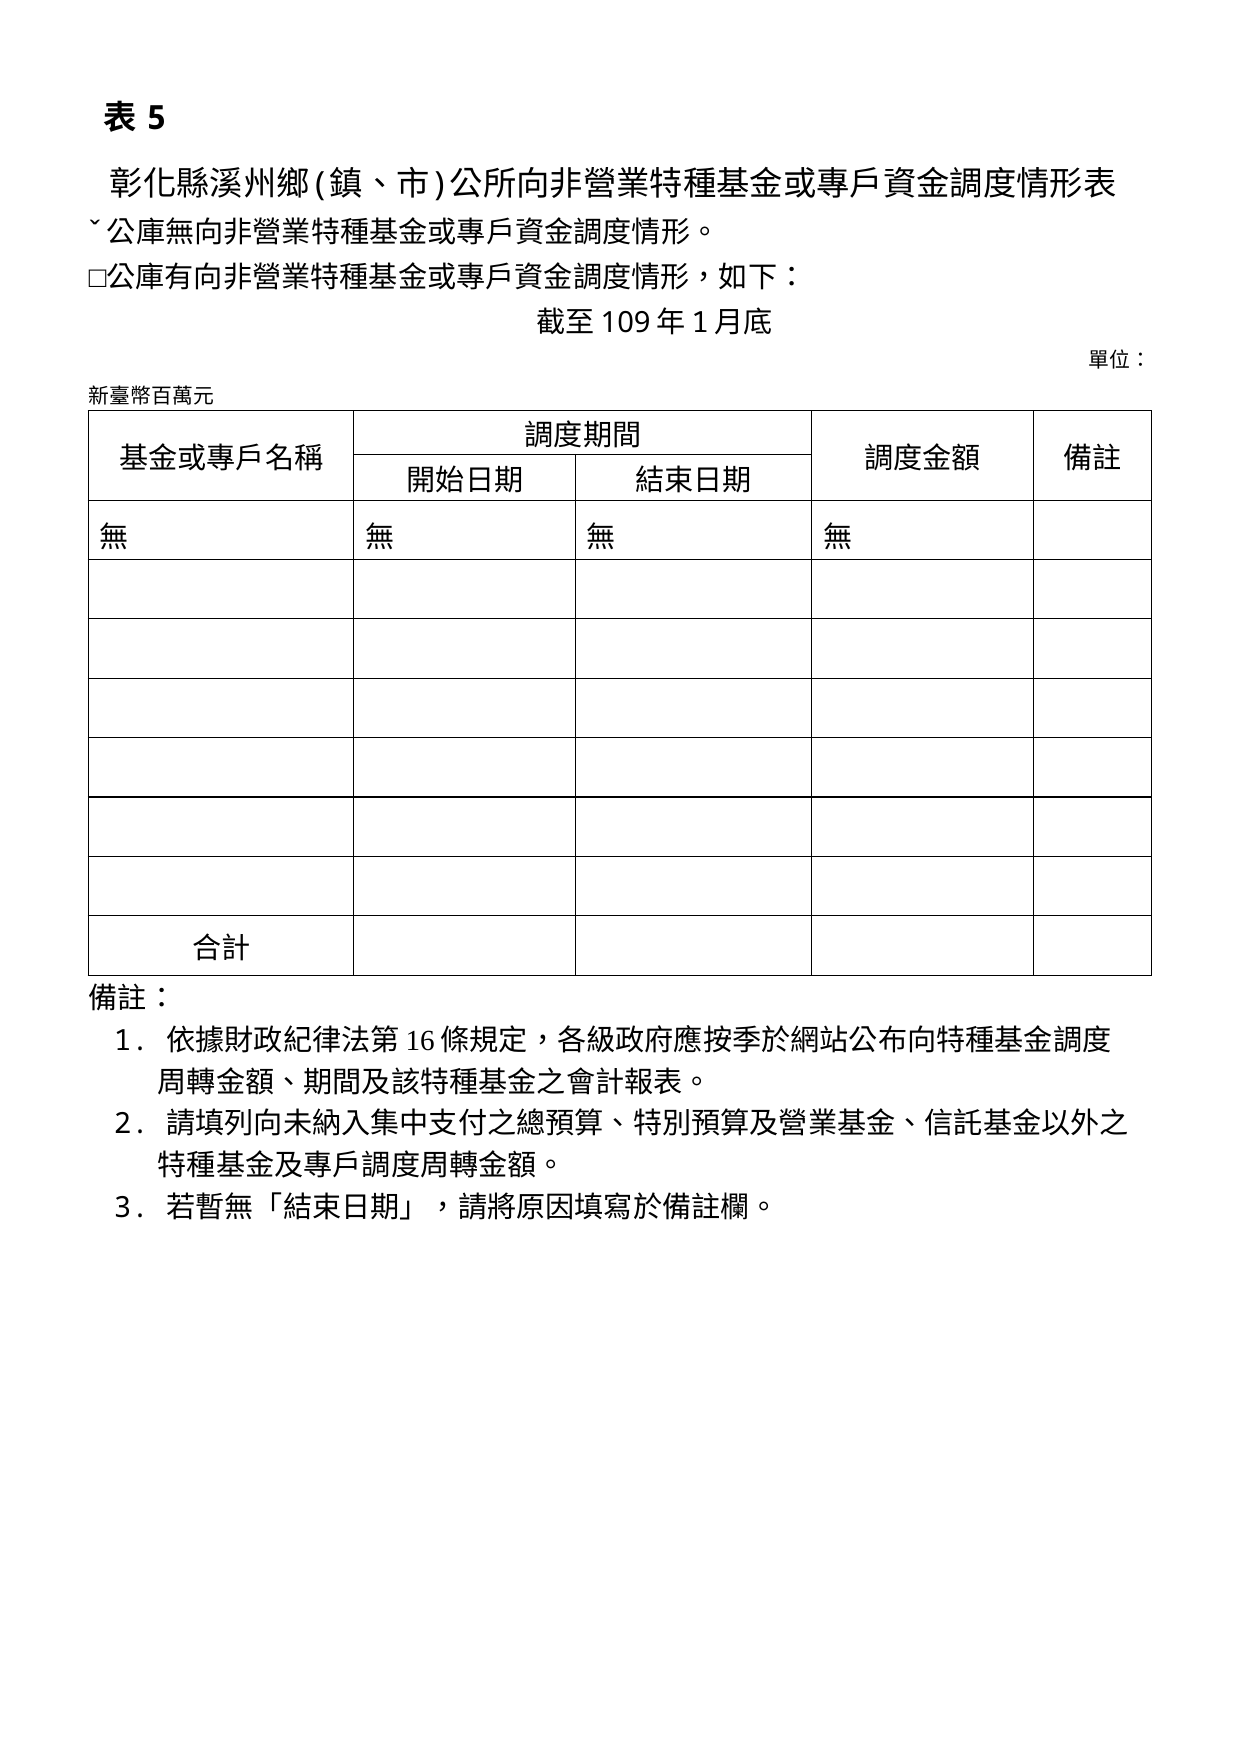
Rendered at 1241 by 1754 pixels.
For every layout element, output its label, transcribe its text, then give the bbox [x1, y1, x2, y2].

table_cell [812, 619, 1033, 678]
text ˇ公庫無向非營業特種基金或專戶資金調度情形。 [89, 214, 1137, 250]
table_cell [576, 857, 811, 915]
table_cell [576, 619, 811, 678]
table_cell [1034, 501, 1151, 559]
table_cell [354, 798, 575, 856]
table_cell 無 [576, 501, 811, 559]
table_cell [812, 738, 1033, 796]
table_cell [1034, 619, 1151, 678]
table_cell [354, 619, 575, 678]
table_cell [89, 798, 353, 856]
table_cell [89, 619, 353, 678]
table_header 備註 [1034, 411, 1151, 499]
table_cell [1034, 916, 1151, 974]
table_cell [576, 798, 811, 856]
text 截至109年1月底 [89, 304, 1137, 339]
table_cell [354, 857, 575, 915]
table_cell 無 [812, 501, 1033, 559]
table_cell 結束日期 [576, 455, 811, 499]
text 2. 請填列向未納入集中支付之總預算、特別預算及營業基金、信託基金以外之特種基金及專戶調度周轉金額。 [114, 1101, 1137, 1184]
text 1. 依據財政紀律法第16條規定，各級政府應按季於網站公布向特種基金調度周轉金額、期間及該特種基金之會計報表。 [114, 1017, 1137, 1101]
table_cell 無 [89, 501, 353, 559]
text 單位：新臺幣百萬元 [89, 339, 1137, 410]
table_cell [89, 560, 353, 618]
table_header 調度期間 [354, 411, 811, 454]
table_cell [1034, 857, 1151, 915]
table_cell [1034, 738, 1151, 796]
table_cell [354, 738, 575, 796]
table_cell [812, 857, 1033, 915]
table_header 調度金額 [812, 411, 1033, 499]
table_cell [576, 679, 811, 737]
table_cell [1034, 798, 1151, 856]
text 備註： [88, 976, 1137, 1017]
table_cell 開始日期 [354, 455, 575, 499]
table_cell [812, 560, 1033, 618]
table_cell 無 [354, 501, 575, 559]
table_cell [354, 560, 575, 618]
table_cell [354, 916, 575, 974]
table_cell [812, 798, 1033, 856]
table_cell [89, 738, 353, 796]
text □公庫有向非營業特種基金或專戶資金調度情形，如下： [89, 259, 1137, 295]
table_cell [354, 679, 575, 737]
table_cell [812, 679, 1033, 737]
table_cell [89, 857, 353, 915]
table_cell [812, 916, 1033, 974]
table_header 基金或專戶名稱 [89, 411, 353, 499]
table_cell [576, 916, 811, 974]
table_cell [576, 560, 811, 618]
text 3. 若暫無「結束日期」，請將原因填寫於備註欄。 [114, 1184, 1137, 1226]
table_cell [576, 738, 811, 796]
text 彰化縣溪州鄉(鎮、市)公所向非營業特種基金或專戶資金調度情形表 [89, 162, 1137, 204]
table_cell [1034, 679, 1151, 737]
table_cell 合計 [89, 916, 353, 974]
table_cell [1034, 560, 1151, 618]
table_cell [89, 679, 353, 737]
